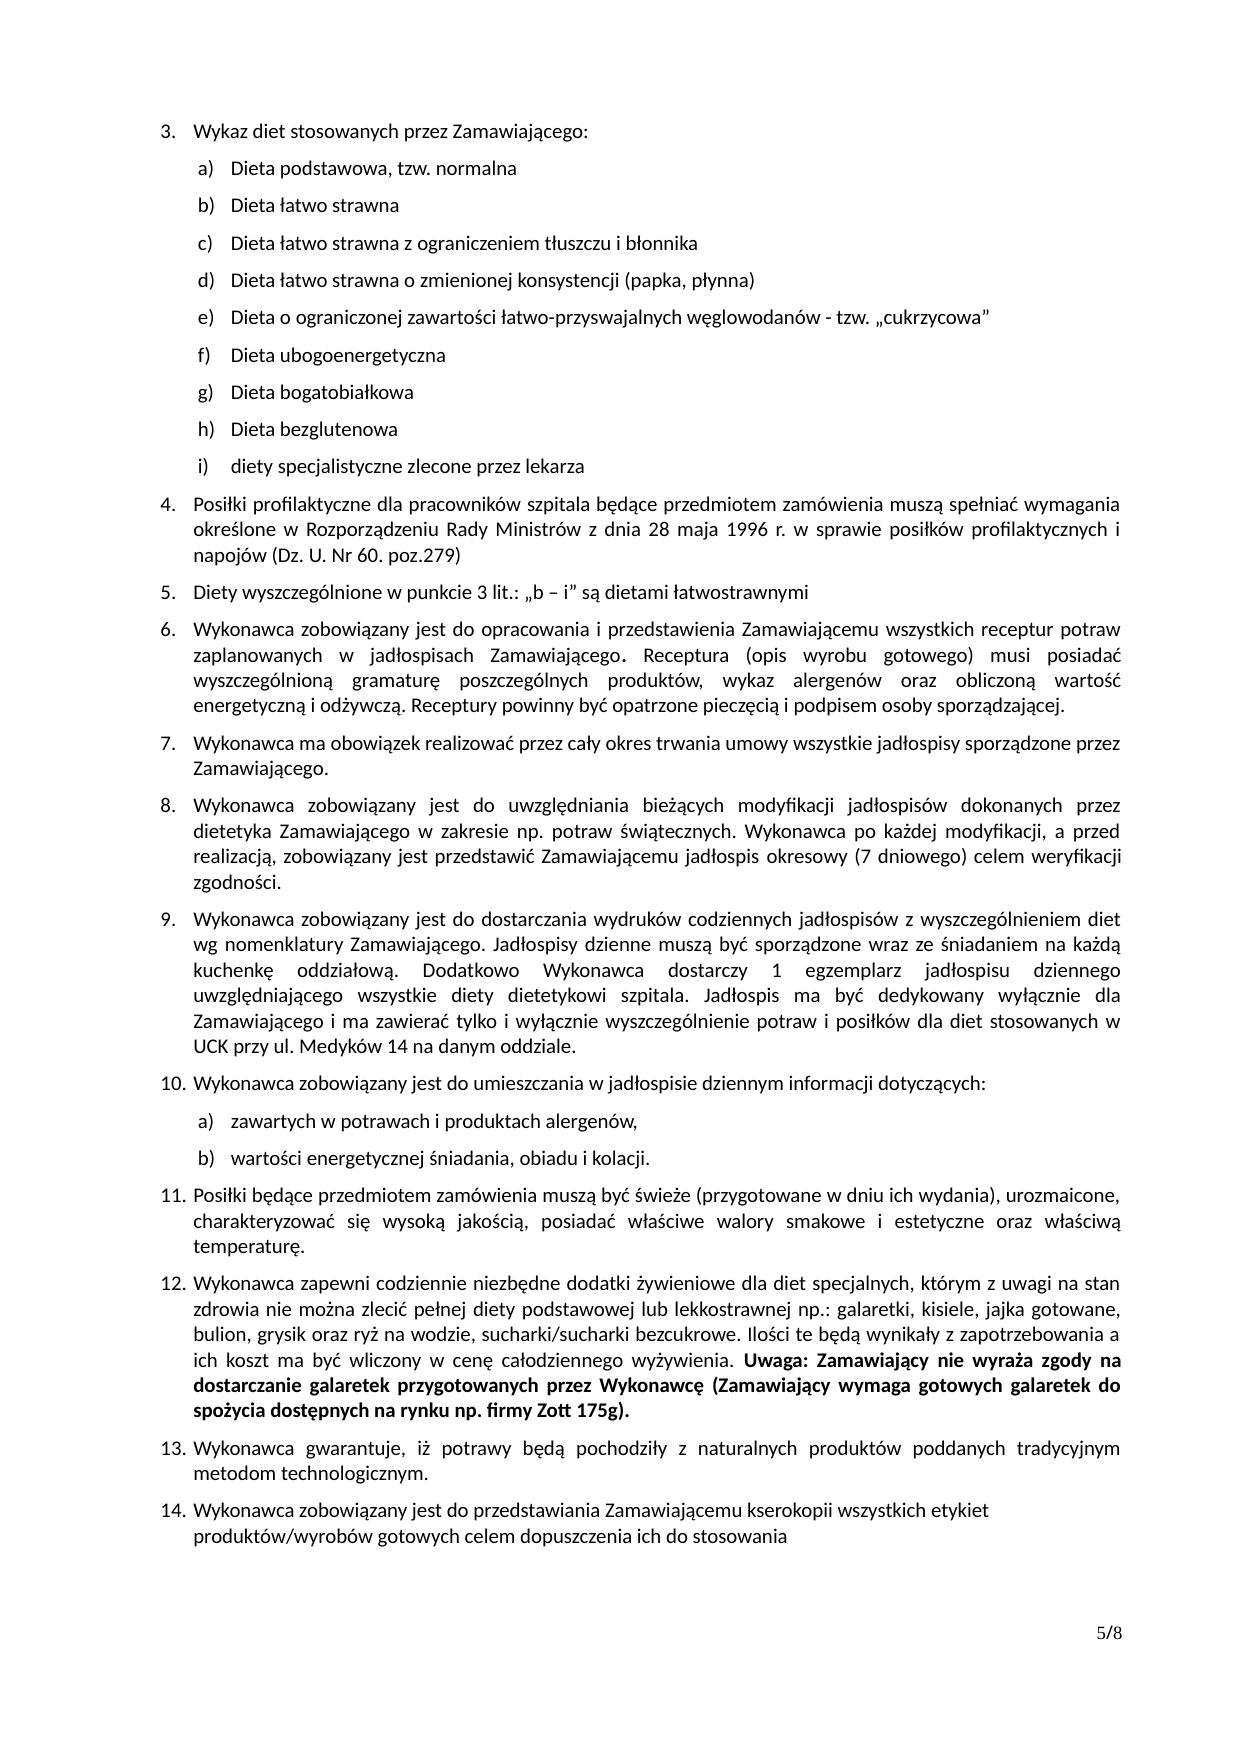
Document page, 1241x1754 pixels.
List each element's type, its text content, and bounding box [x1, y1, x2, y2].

list Wykonawca gwarantuje, iż potrawy będą pochodziły z naturalnych produktów poddanych tradycyjnym metodom technologicznym. [156, 1435, 1122, 1486]
list Wykonawca zapewni codziennie niezbędne dodatki żywieniowe dla diet specjalnych, którym z uwagi na stan zdrowia nie można zlecić pełnej diety podstawowej lub lekkostrawnej np.: galaretki, kisiele, jajka gotowane, bulion, grysik oraz ryż na wodzie, sucharki/sucharki bezcukrowe. Ilości te będą wynikały z zapotrzebowania a ich koszt ma być wliczony w cenę całodziennego wyżywienia. Uwaga: Zamawiający nie wyraża zgody na dostarczanie galaretek przygotowanych przez Wykonawcę (Zamawiający wymaga gotowych galaretek do spożycia dostępnych na rynku np. firmy Zott 175g). [156, 1271, 1122, 1423]
list Dieta podstawowa, tzw. normalna [193, 155, 1122, 181]
list Dieta bogatobiałkowa [193, 379, 1122, 404]
list Wykaz diet stosowanych przez Zamawiającego: [156, 118, 1122, 143]
list Posiłki profilaktyczne dla pracowników szpitala będące przedmiotem zamówienia muszą spełniać wymagania określone w Rozporządzeniu Rady Ministrów z dnia 28 maja 1996 r. w sprawie posiłków profilaktycznych i napojów (Dz. U. Nr 60. poz.279) [156, 491, 1122, 567]
list zawartych w potrawach i produktach alergenów, [193, 1108, 1122, 1133]
list diety specjalistyczne zlecone przez lekarza [193, 454, 1122, 479]
list Wykonawca zobowiązany jest do umieszczania w jadłospisie dziennym informacji dotyczących: [156, 1071, 1122, 1096]
list Posiłki będące przedmiotem zamówienia muszą być świeże (przygotowane w dniu ich wydania), urozmaicone, charakteryzować się wysoką jakością, posiadać właściwe walory smakowe i estetyczne oraz właściwą temperaturę. [156, 1182, 1122, 1259]
list Wykonawca zobowiązany jest do opracowania i przedstawienia Zamawiającemu wszystkich receptur potraw zaplanowanych w jadłospisach Zamawiającego. Receptura (opis wyrobu gotowego) musi posiadać wyszczególnioną gramaturę poszczególnych produktów, wykaz alergenów oraz obliczoną wartość energetyczną i odżywczą. Receptury powinny być opatrzone pieczęcią i podpisem osoby sporządzającej. [156, 616, 1122, 718]
list Dieta ubogoenergetyczna [193, 342, 1122, 367]
list Wykonawca zobowiązany jest do uwzględniania bieżących modyfikacji jadłospisów dokonanych przez dietetyka Zamawiającego w zakresie np. potraw świątecznych. Wykonawca po każdej modyfikacji, a przed realizacją, zobowiązany jest przedstawić Zamawiającemu jadłospis okresowy (7 dniowego) celem weryfikacji zgodności. [156, 793, 1122, 894]
list wartości energetycznej śniadania, obiadu i kolacji. [193, 1145, 1122, 1171]
list Dieta bezglutenowa [193, 416, 1122, 442]
list Wykonawca zobowiązany jest do dostarczania wydruków codziennych jadłospisów z wyszczególnieniem diet wg nomenklatury Zamawiającego. Jadłospisy dzienne muszą być sporządzone wraz ze śniadaniem na każdą kuchenkę oddziałową. Dodatkowo Wykonawca dostarczy 1 egzemplarz jadłospisu dziennego uwzględniającego wszystkie diety dietetykowi szpitala. Jadłospis ma być dedykowany wyłącznie dla Zamawiającego i ma zawierać tylko i wyłącznie wyszczególnienie potraw i posiłków dla diet stosowanych w UCK przy ul. Medyków 14 na danym oddziale. [156, 906, 1122, 1059]
list Wykonawca zobowiązany jest do przedstawiania Zamawiającemu kserokopii wszystkich etykiet produktów/wyrobów gotowych celem dopuszczenia ich do stosowania [156, 1498, 1122, 1548]
list Dieta łatwo strawna [193, 193, 1122, 218]
list Dieta łatwo strawna z ograniczeniem tłuszczu i błonnika [193, 230, 1122, 255]
list Diety wyszczególnione w punkcie 3 lit.: „b – i” są dietami łatwostrawnymi [156, 579, 1122, 604]
list Dieta o ograniczonej zawartości łatwo-przyswajalnych węglowodanów - tzw. „cukrzycowa” [193, 304, 1122, 330]
list Wykonawca ma obowiązek realizować przez cały okres trwania umowy wszystkie jadłospisy sporządzone przez Zamawiającego. [156, 730, 1122, 781]
list Dieta łatwo strawna o zmienionej konsystencji (papka, płynna) [193, 267, 1122, 293]
